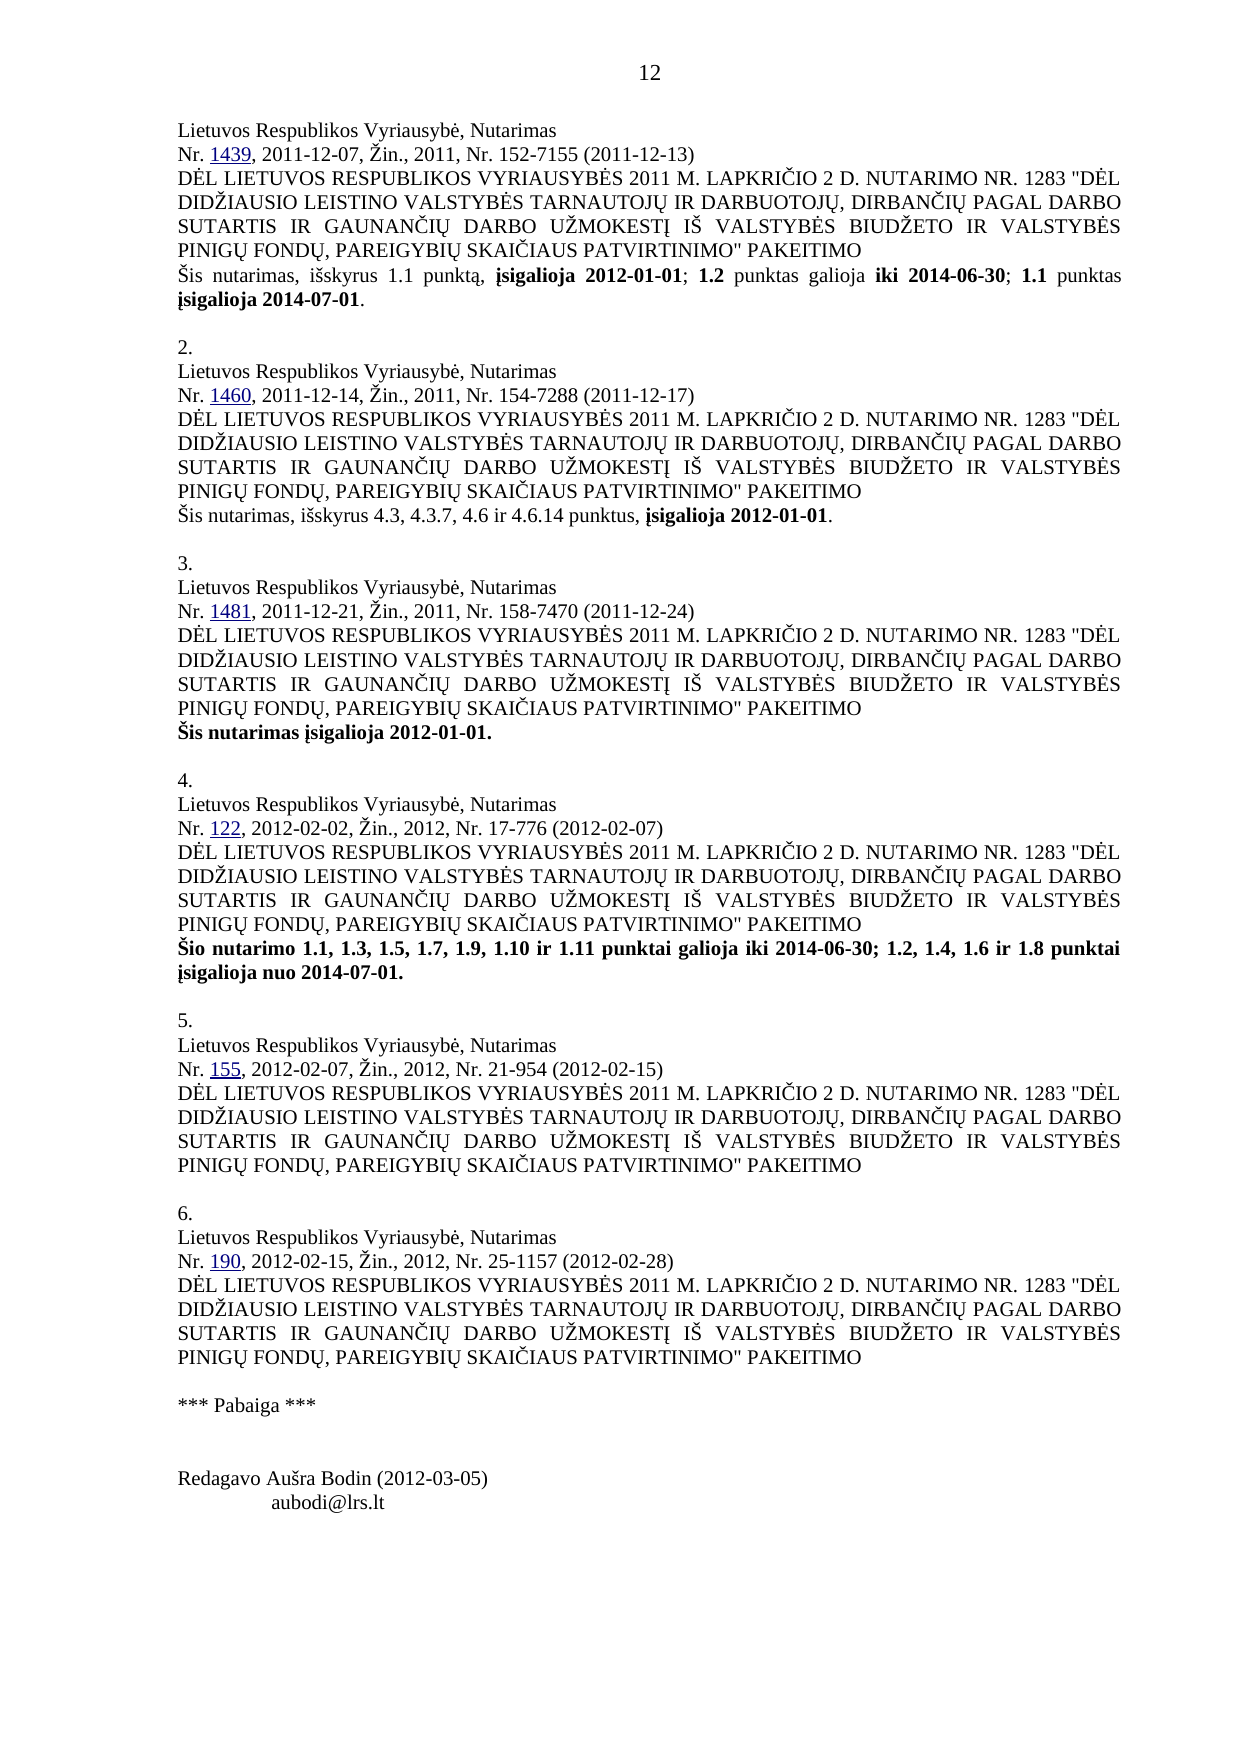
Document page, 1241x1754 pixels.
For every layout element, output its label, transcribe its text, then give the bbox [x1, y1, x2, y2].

text Nr. 190, 2012-02-15, Žin., 2012, Nr. 25-1157 (2012-02-28) [177, 1249, 1122, 1273]
text DĖL LIETUVOS RESPUBLIKOS VYRIAUSYBĖS 2011 M. LAPKRIČIO 2 D. NUTARIMO NR. 1283 "DĖL DIDŽIAUSIO LEISTINO VALSTYBĖS TARNAUTOJŲ IR DARBUOTOJŲ, DIRBANČIŲ PAGAL DARBO SUTARTIS IR GAUNANČIŲ DARBO UŽMOKESTĮ IŠ VALSTYBĖS BIUDŽETO IR VALSTYBĖS PINIGŲ FONDŲ, PAREIGYBIŲ SKAIČIAUS PATVIRTINIMO" PAKEITIMO [177, 407, 1122, 503]
text Lietuvos Respublikos Vyriausybė, Nutarimas [177, 359, 1122, 383]
text DĖL LIETUVOS RESPUBLIKOS VYRIAUSYBĖS 2011 M. LAPKRIČIO 2 D. NUTARIMO NR. 1283 "DĖL DIDŽIAUSIO LEISTINO VALSTYBĖS TARNAUTOJŲ IR DARBUOTOJŲ, DIRBANČIŲ PAGAL DARBO SUTARTIS IR GAUNANČIŲ DARBO UŽMOKESTĮ IŠ VALSTYBĖS BIUDŽETO IR VALSTYBĖS PINIGŲ FONDŲ, PAREIGYBIŲ SKAIČIAUS PATVIRTINIMO" PAKEITIMO [177, 1081, 1122, 1177]
text Nr. 1460, 2011-12-14, Žin., 2011, Nr. 154-7288 (2011-12-17) [177, 383, 1122, 407]
text Lietuvos Respublikos Vyriausybė, Nutarimas [177, 1225, 1122, 1249]
text Redagavo Aušra Bodin (2012-03-05) [177, 1466, 1122, 1490]
text 4. [177, 768, 1122, 792]
text Šis nutarimas įsigalioja 2012-01-01. [177, 720, 1122, 744]
text *** Pabaiga *** [177, 1393, 1122, 1417]
text DĖL LIETUVOS RESPUBLIKOS VYRIAUSYBĖS 2011 M. LAPKRIČIO 2 D. NUTARIMO NR. 1283 "DĖL DIDŽIAUSIO LEISTINO VALSTYBĖS TARNAUTOJŲ IR DARBUOTOJŲ, DIRBANČIŲ PAGAL DARBO SUTARTIS IR GAUNANČIŲ DARBO UŽMOKESTĮ IŠ VALSTYBĖS BIUDŽETO IR VALSTYBĖS PINIGŲ FONDŲ, PAREIGYBIŲ SKAIČIAUS PATVIRTINIMO" PAKEITIMO [177, 166, 1122, 262]
text DĖL LIETUVOS RESPUBLIKOS VYRIAUSYBĖS 2011 M. LAPKRIČIO 2 D. NUTARIMO NR. 1283 "DĖL DIDŽIAUSIO LEISTINO VALSTYBĖS TARNAUTOJŲ IR DARBUOTOJŲ, DIRBANČIŲ PAGAL DARBO SUTARTIS IR GAUNANČIŲ DARBO UŽMOKESTĮ IŠ VALSTYBĖS BIUDŽETO IR VALSTYBĖS PINIGŲ FONDŲ, PAREIGYBIŲ SKAIČIAUS PATVIRTINIMO" PAKEITIMO [177, 623, 1122, 720]
text Nr. 1481, 2011-12-21, Žin., 2011, Nr. 158-7470 (2011-12-24) [177, 599, 1122, 623]
text Nr. 155, 2012-02-07, Žin., 2012, Nr. 21-954 (2012-02-15) [177, 1057, 1122, 1081]
text Nr. 1439, 2011-12-07, Žin., 2011, Nr. 152-7155 (2011-12-13) [177, 142, 1122, 166]
text 5. [177, 1008, 1122, 1032]
text Lietuvos Respublikos Vyriausybė, Nutarimas [177, 118, 1122, 142]
text Šis nutarimas, išskyrus 1.1 punktą, įsigalioja 2012-01-01; 1.2 punktas galioja iki 2014-06-30; 1.1 punktas įsigalioja 2014-07-01. [177, 262, 1122, 311]
text Lietuvos Respublikos Vyriausybė, Nutarimas [177, 792, 1122, 816]
text aubodi@lrs.lt [177, 1490, 1122, 1514]
text Lietuvos Respublikos Vyriausybė, Nutarimas [177, 575, 1122, 599]
text DĖL LIETUVOS RESPUBLIKOS VYRIAUSYBĖS 2011 M. LAPKRIČIO 2 D. NUTARIMO NR. 1283 "DĖL DIDŽIAUSIO LEISTINO VALSTYBĖS TARNAUTOJŲ IR DARBUOTOJŲ, DIRBANČIŲ PAGAL DARBO SUTARTIS IR GAUNANČIŲ DARBO UŽMOKESTĮ IŠ VALSTYBĖS BIUDŽETO IR VALSTYBĖS PINIGŲ FONDŲ, PAREIGYBIŲ SKAIČIAUS PATVIRTINIMO" PAKEITIMO [177, 1273, 1122, 1369]
text 3. [177, 551, 1122, 575]
text Nr. 122, 2012-02-02, Žin., 2012, Nr. 17-776 (2012-02-07) [177, 816, 1122, 840]
text Šis nutarimas, išskyrus 4.3, 4.3.7, 4.6 ir 4.6.14 punktus, įsigalioja 2012-01-01. [177, 503, 1122, 527]
text Šio nutarimo 1.1, 1.3, 1.5, 1.7, 1.9, 1.10 ir 1.11 punktai galioja iki 2014-06-30; 1.2, 1.4, 1.6 ir 1.8 punktai įsigalioja nuo 2014-07-01. [177, 936, 1122, 984]
text Lietuvos Respublikos Vyriausybė, Nutarimas [177, 1032, 1122, 1057]
text DĖL LIETUVOS RESPUBLIKOS VYRIAUSYBĖS 2011 M. LAPKRIČIO 2 D. NUTARIMO NR. 1283 "DĖL DIDŽIAUSIO LEISTINO VALSTYBĖS TARNAUTOJŲ IR DARBUOTOJŲ, DIRBANČIŲ PAGAL DARBO SUTARTIS IR GAUNANČIŲ DARBO UŽMOKESTĮ IŠ VALSTYBĖS BIUDŽETO IR VALSTYBĖS PINIGŲ FONDŲ, PAREIGYBIŲ SKAIČIAUS PATVIRTINIMO" PAKEITIMO [177, 840, 1122, 936]
text 6. [177, 1201, 1122, 1225]
text 2. [177, 335, 1122, 359]
